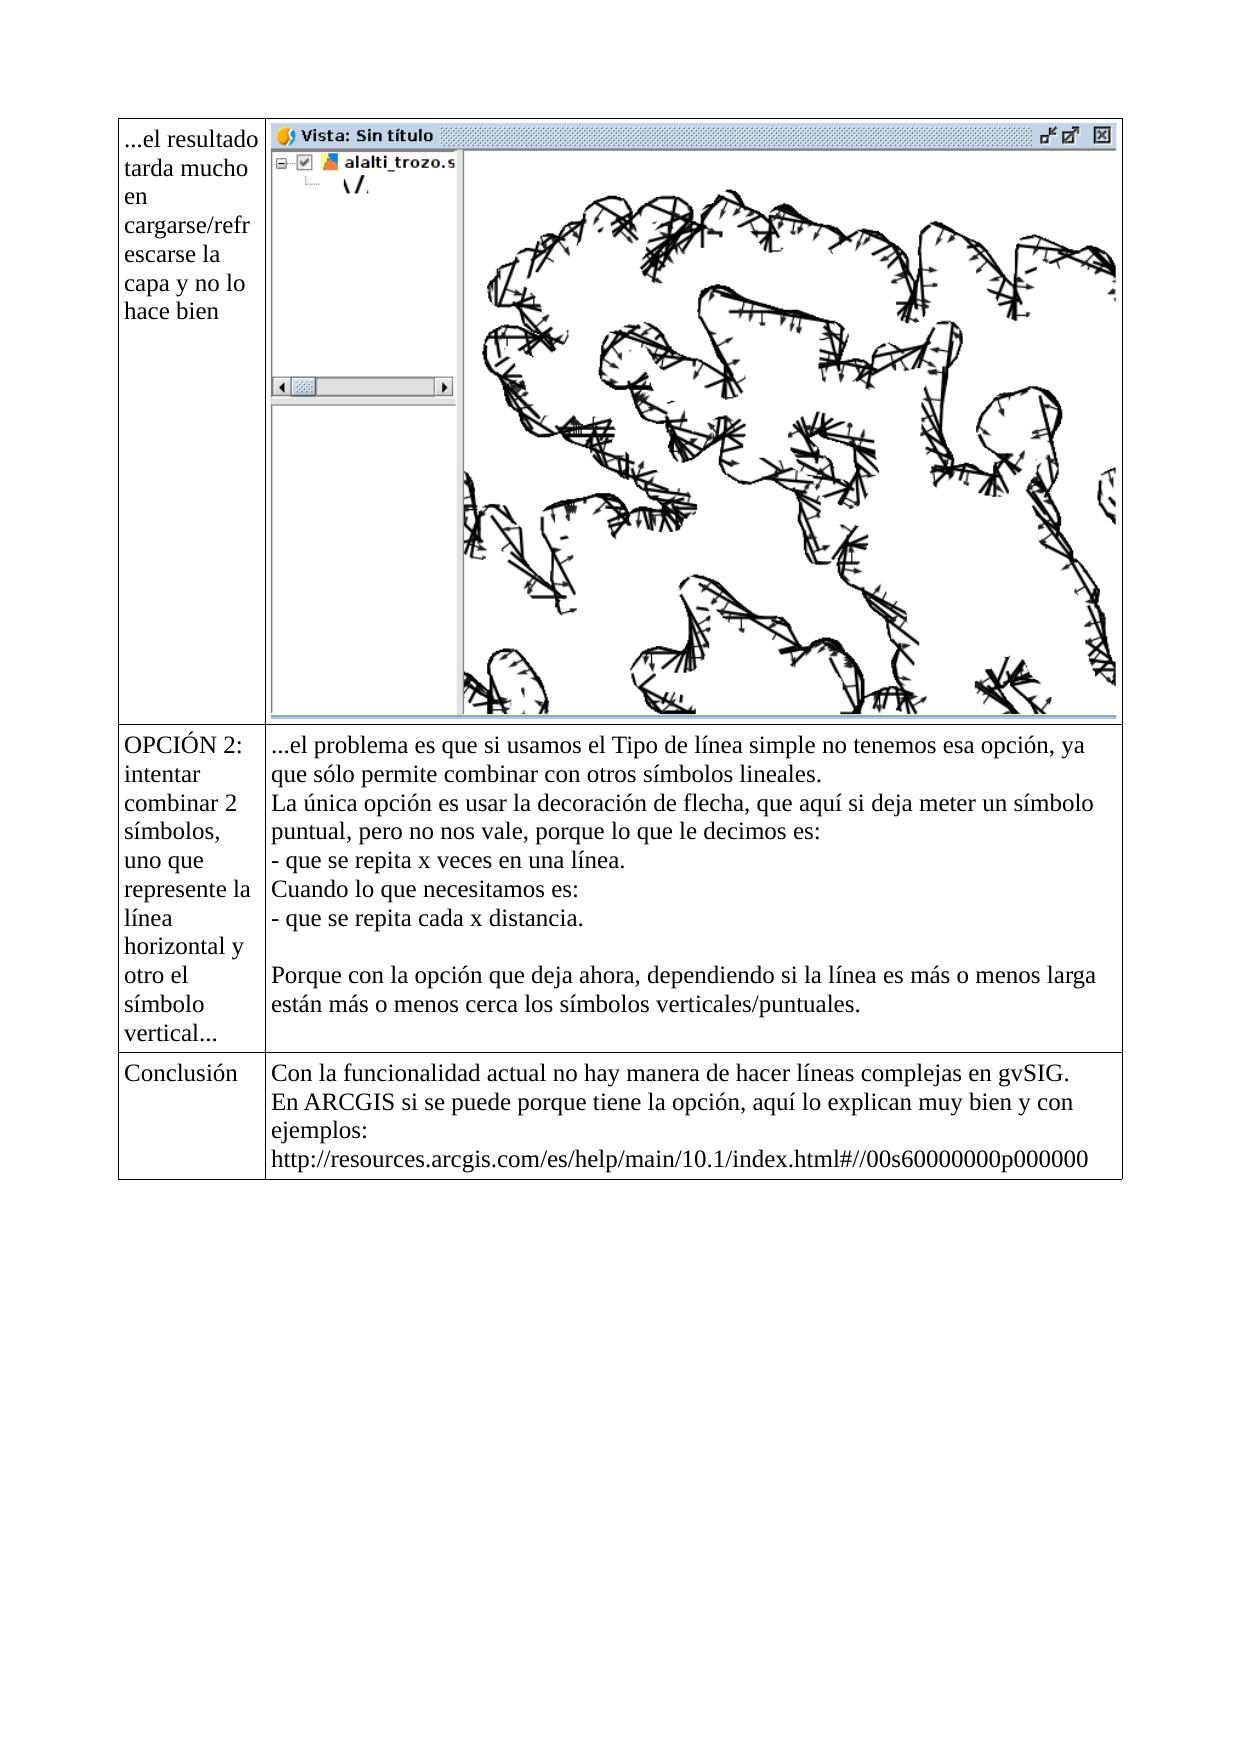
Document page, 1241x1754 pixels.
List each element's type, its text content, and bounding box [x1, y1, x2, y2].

table_cell ...el resultado tarda mucho en cargarse/refrescarse la capa y no lo hace bien [119, 119, 265, 724]
table_cell ...el problema es que si usamos el Tipo de línea simple no tenemos esa opción, ya que sólo permite combinar con otros símbolos lineales. La única opción es usar la decoración de flecha, que aquí si deja meter un símbolo puntual, pero no nos vale, porque lo que le decimos es: - que se repita x veces en una línea. Cuando lo que necesitamos es: - que se repita cada x distancia. Porque con la opción que deja ahora, dependiendo si la línea es más o menos larga están más o menos cerca los símbolos verticales/puntuales. [266, 725, 1122, 1052]
table_cell Con la funcionalidad actual no hay manera de hacer líneas complejas en gvSIG. En ARCGIS si se puede porque tiene la opción, aquí lo explican muy bien y con ejemplos: http://resources.arcgis.com/es/help/main/10.1/index.html#//00s60000000p000000 [266, 1053, 1122, 1179]
table_cell OPCIÓN 2: intentar combinar 2 símbolos, uno que represente la línea horizontal y otro el símbolo vertical... [119, 725, 265, 1052]
table_cell Conclusión [119, 1053, 265, 1179]
table_cell [266, 119, 1122, 724]
picture [270, 123, 1117, 719]
